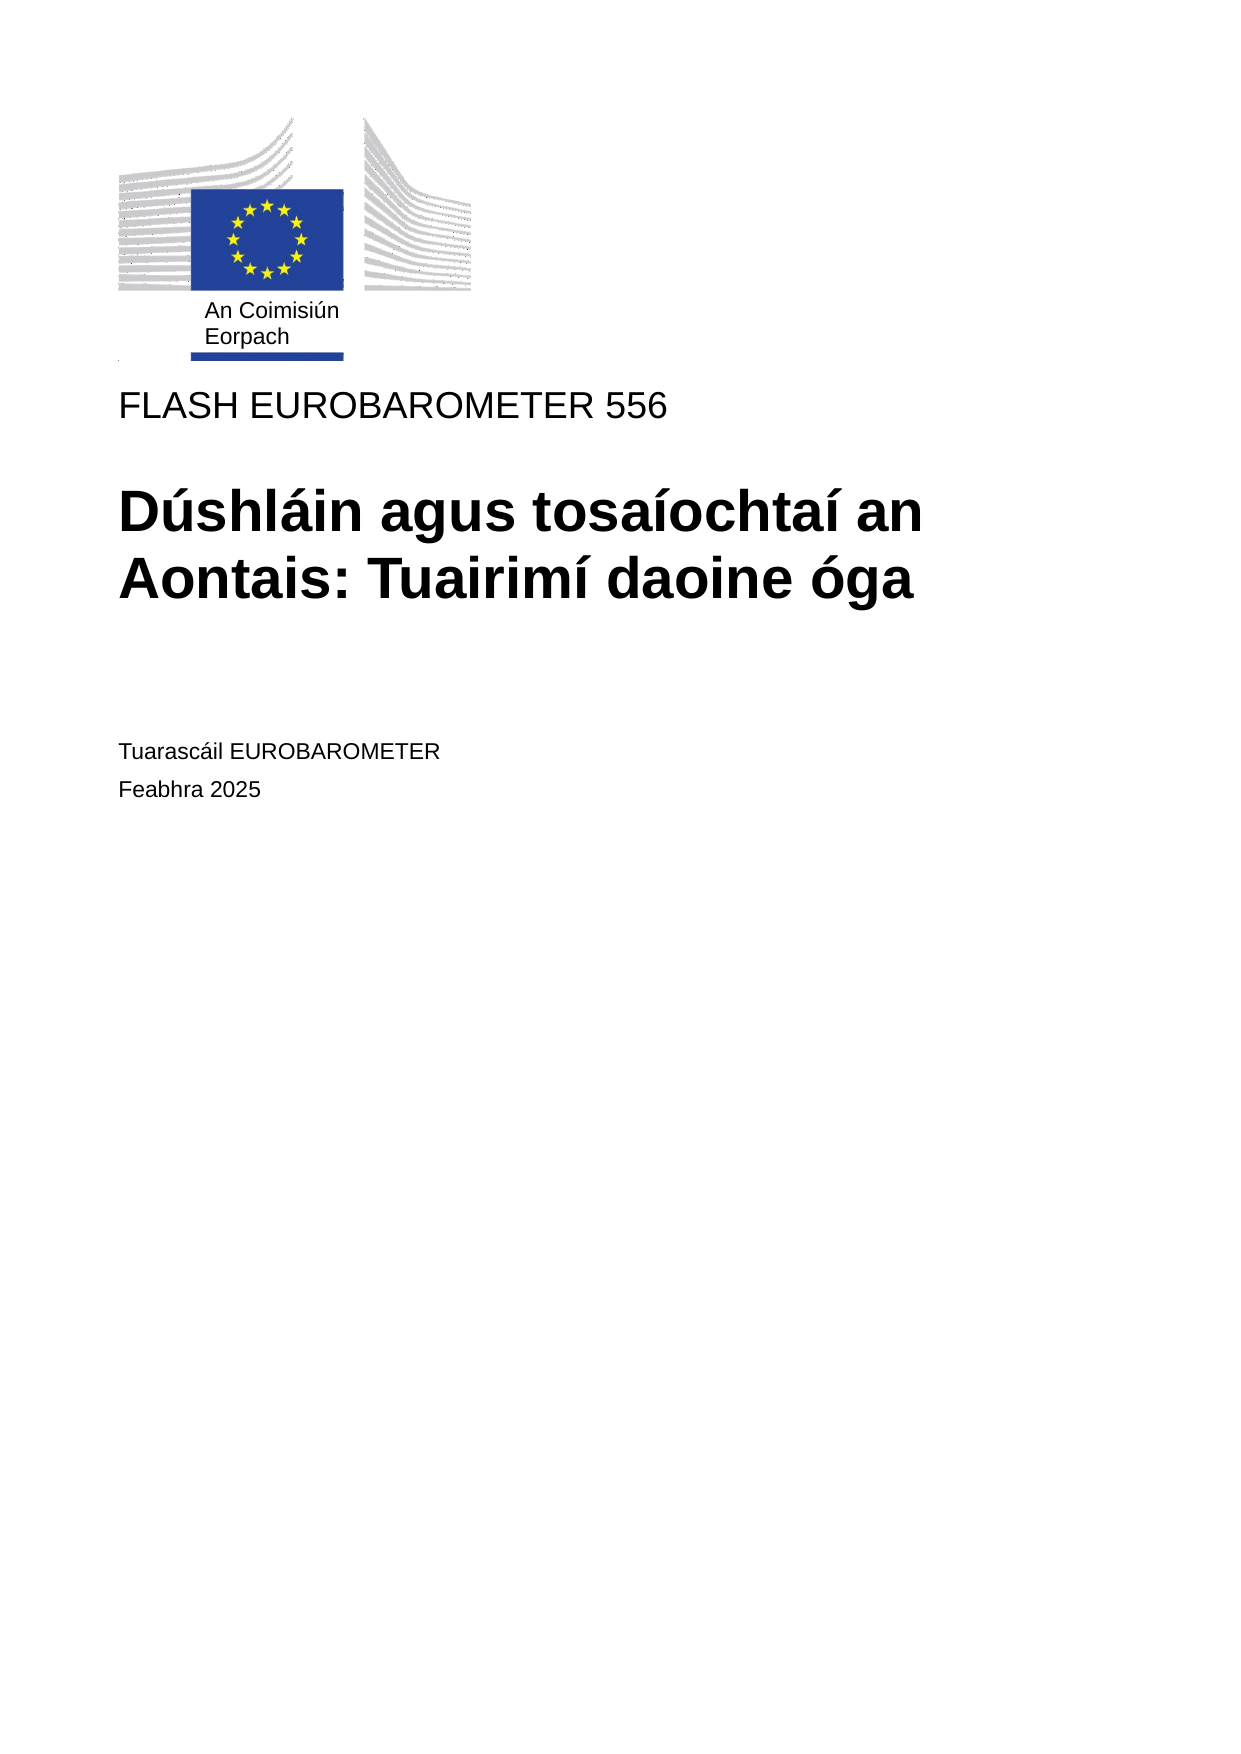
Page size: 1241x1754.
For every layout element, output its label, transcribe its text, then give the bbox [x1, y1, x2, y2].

picture [118, 118, 471, 361]
text Tuarascáil EUROBAROMETER [118, 738, 1122, 764]
text Feabhra 2025 [118, 776, 1122, 802]
text Dúshláin agus tosaíochtaí an Aontais: Tuairimí daoine óga [118, 477, 1122, 611]
text FLASH EUROBAROMETER 556 [118, 124, 1122, 427]
